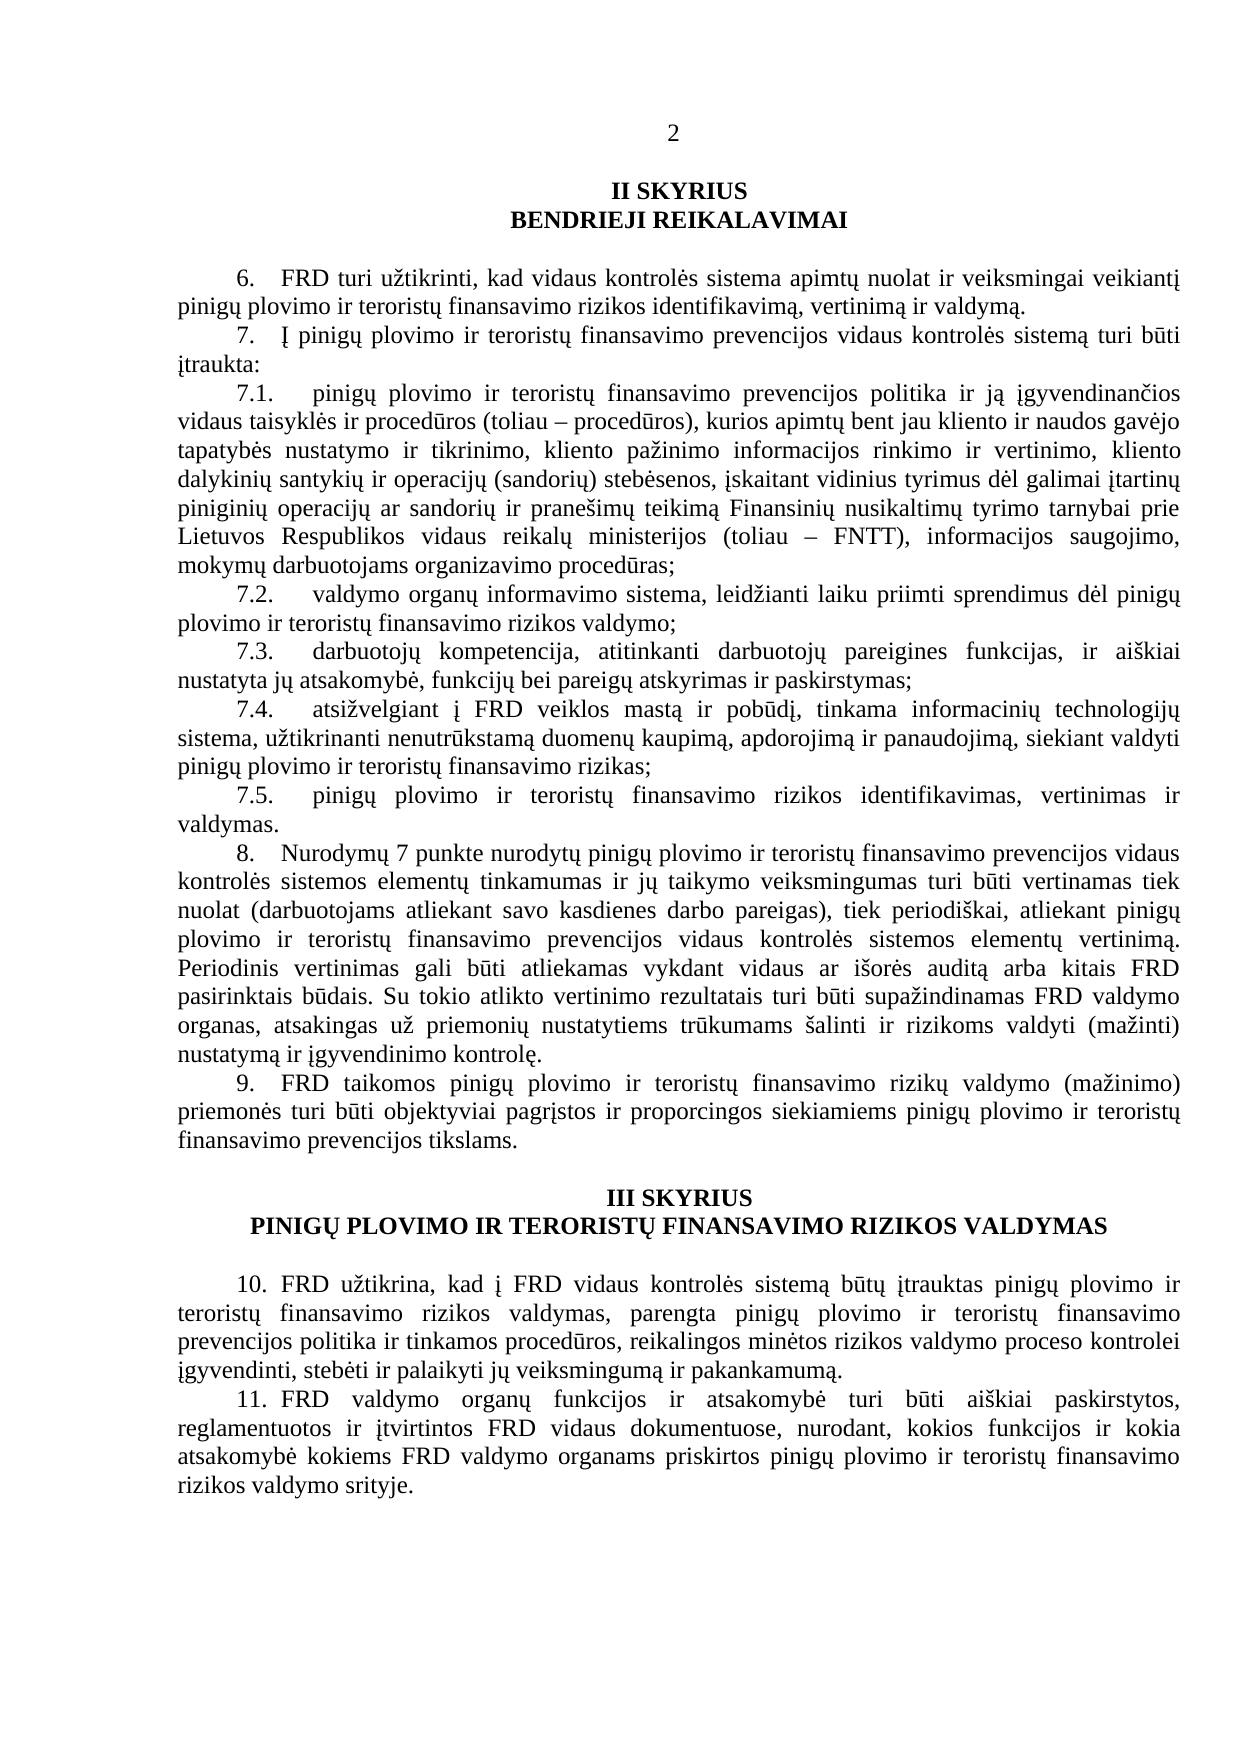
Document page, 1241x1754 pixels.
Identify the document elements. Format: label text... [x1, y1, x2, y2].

text 7.5. pinigų plovimo ir teroristų finansavimo rizikos identifikavimas, vertinimas ir valdymas. [177, 780, 1181, 838]
text 7. Į pinigų plovimo ir teroristų finansavimo prevencijos vidaus kontrolės sistemą turi būti įtraukta: [177, 320, 1181, 378]
text 7.2. valdymo organų informavimo sistema, leidžianti laiku priimti sprendimus dėl pinigų plovimo ir teroristų finansavimo rizikos valdymo; [177, 579, 1181, 636]
text II skyrius [177, 176, 1181, 205]
text 7.1. pinigų plovimo ir teroristų finansavimo prevencijos politika ir ją įgyvendinančios vidaus taisyklės ir procedūros (toliau – procedūros), kurios apimtų bent jau kliento ir naudos gavėjo tapatybės nustatymo ir tikrinimo, kliento pažinimo informacijos rinkimo ir vertinimo, kliento dalykinių santykių ir operacijų (sandorių) stebėsenos, įskaitant vidinius tyrimus dėl galimai įtartinų piniginių operacijų ar sandorių ir pranešimų teikimą Finansinių nusikaltimų tyrimo tarnybai prie Lietuvos Respublikos vidaus reikalų ministerijos (toliau – FNTT), informacijos saugojimo, mokymų darbuotojams organizavimo procedūras; [177, 378, 1181, 579]
text 9. FRD taikomos pinigų plovimo ir teroristų finansavimo rizikų valdymo (mažinimo) priemonės turi būti objektyviai pagrįstos ir proporcingos siekiamiems pinigų plovimo ir teroristų finansavimo prevencijos tikslams. [177, 1068, 1181, 1154]
text 8. Nurodymų 7 punkte nurodytų pinigų plovimo ir teroristų finansavimo prevencijos vidaus kontrolės sistemos elementų tinkamumas ir jų taikymo veiksmingumas turi būti vertinamas tiek nuolat (darbuotojams atliekant savo kasdienes darbo pareigas), tiek periodiškai, atliekant pinigų plovimo ir teroristų finansavimo prevencijos vidaus kontrolės sistemos elementų vertinimą. Periodinis vertinimas gali būti atliekamas vykdant vidaus ar išorės auditą arba kitais FRD pasirinktais būdais. Su tokio atlikto vertinimo rezultatais turi būti supažindinamas FRD valdymo organas, atsakingas už priemonių nustatytiems trūkumams šalinti ir rizikoms valdyti (mažinti) nustatymą ir įgyvendinimo kontrolę. [177, 838, 1181, 1068]
text 7.4. atsižvelgiant į FRD veiklos mastą ir pobūdį, tinkama informacinių technologijų sistema, užtikrinanti nenutrūkstamą duomenų kaupimą, apdorojimą ir panaudojimą, siekiant valdyti pinigų plovimo ir teroristų finansavimo rizikas; [177, 694, 1181, 780]
text 11. FRD valdymo organų funkcijos ir atsakomybė turi būti aiškiai paskirstytos, reglamentuotos ir įtvirtintos FRD vidaus dokumentuose, nurodant, kokios funkcijos ir kokia atsakomybė kokiems FRD valdymo organams priskirtos pinigų plovimo ir teroristų finansavimo rizikos valdymo srityje. [177, 1384, 1181, 1499]
text III SKYRIUS [177, 1183, 1181, 1211]
text PINIGŲ PLOVIMO IR TERORISTŲ FINANSAVIMO RIZIKOS VALDYMAS [177, 1211, 1181, 1240]
text 6. FRD turi užtikrinti, kad vidaus kontrolės sistema apimtų nuolat ir veiksmingai veikiantį pinigų plovimo ir teroristų finansavimo rizikos identifikavimą, vertinimą ir valdymą. [177, 263, 1181, 320]
text 7.3. darbuotojų kompetencija, atitinkanti darbuotojų pareigines funkcijas, ir aiškiai nustatyta jų atsakomybė, funkcijų bei pareigų atskyrimas ir paskirstymas; [177, 636, 1181, 694]
text Bendrieji REIKALAVIMAI [177, 205, 1181, 234]
text 10. FRD užtikrina, kad į FRD vidaus kontrolės sistemą būtų įtrauktas pinigų plovimo ir teroristų finansavimo rizikos valdymas, parengta pinigų plovimo ir teroristų finansavimo prevencijos politika ir tinkamos procedūros, reikalingos minėtos rizikos valdymo proceso kontrolei įgyvendinti, stebėti ir palaikyti jų veiksmingumą ir pakankamumą. [177, 1269, 1181, 1384]
